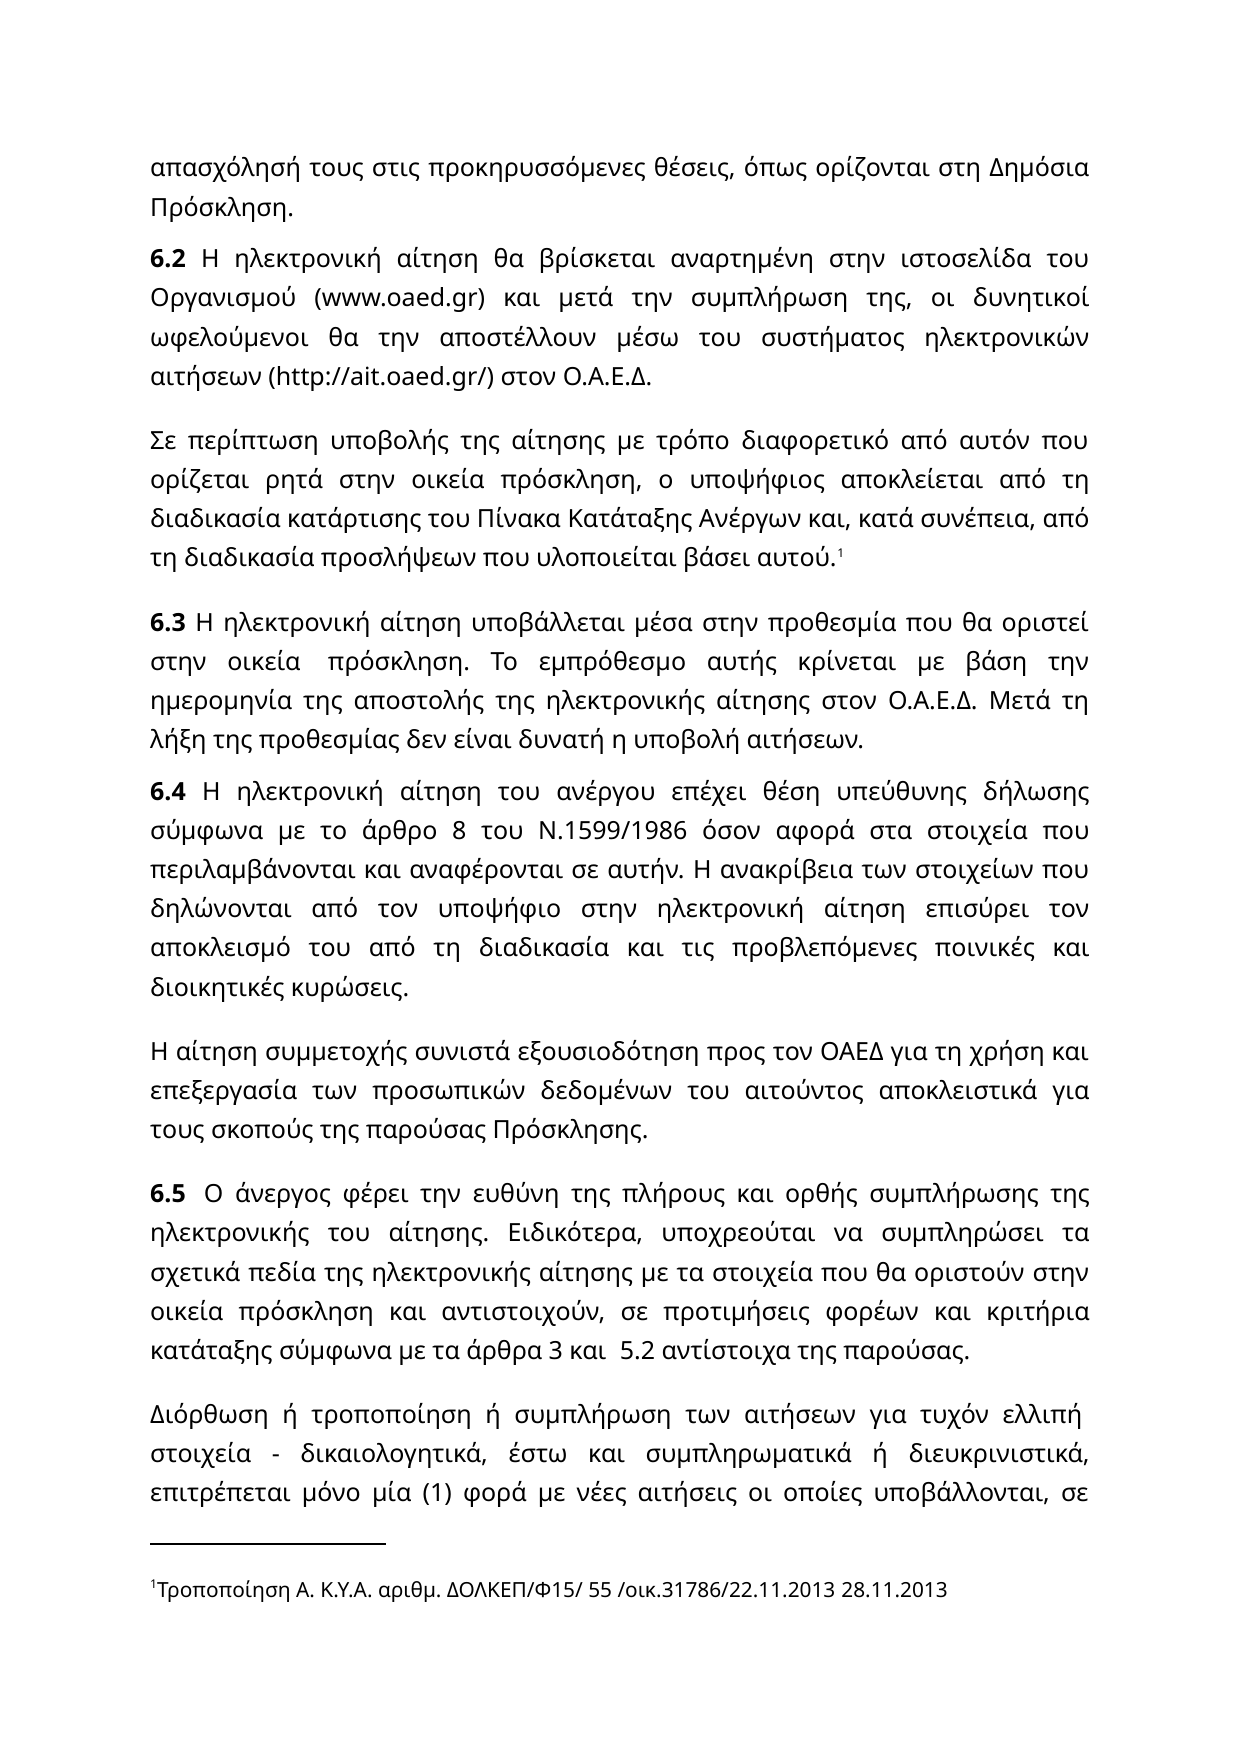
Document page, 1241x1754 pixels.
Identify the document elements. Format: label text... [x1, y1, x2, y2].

text Διόρθωση ή τροποποίηση ή συμπλήρωση των αιτήσεων για τυχόν ελλιπή στοιχεία - δικαιολογητικά, έστω και συμπληρωματικά ή διευκρινιστικά, επιτρέπεται μόνο μία (1) φορά με νέες αιτήσεις οι οποίες υποβάλλονται, σε [150, 1397, 1090, 1509]
text 6.2 Η ηλεκτρονική αίτηση θα βρίσκεται αναρτημένη στην ιστοσελίδα του Οργανισμού (www.oaed.gr) και μετά την συμπλήρωση της, οι δυνητικοί ωφελούμενοι θα την αποστέλλουν μέσω του συστήματος ηλεκτρονικών αιτήσεων (http://ait.oaed.gr/) στον Ο.Α.Ε.Δ. [150, 241, 1090, 392]
text απασχόλησή τους στις προκηρυσσόμενες θέσεις, όπως ορίζονται στη Δημόσια Πρόσκληση. [150, 150, 1090, 223]
text 6.3 Η ηλεκτρονική αίτηση υποβάλλεται μέσα στην προθεσμία που θα οριστεί στην οικεία πρόσκληση. Το εμπρόθεσμο αυτής κρίνεται με βάση την ημερομηνία της αποστολής της ηλεκτρονικής αίτησης στον Ο.Α.Ε.Δ. Μετά τη λήξη της προθεσμίας δεν είναι δυνατή η υποβολή αιτήσεων. [150, 604, 1090, 756]
text 6.4 Η ηλεκτρονική αίτηση του ανέργου επέχει θέση υπεύθυνης δήλωσης σύμφωνα με το άρθρο 8 του Ν.1599/1986 όσον αφορά στα στοιχεία που περιλαμβάνονται και αναφέρονται σε αυτήν. Η ανακρίβεια των στοιχείων που δηλώνονται από τον υποψήφιο στην ηλεκτρονική αίτηση επισύρει τον αποκλεισμό του από τη διαδικασία και τις προβλεπόμενες ποινικές και διοικητικές κυρώσεις. [150, 773, 1090, 1003]
text Η αίτηση συμμετοχής συνιστά εξουσιοδότηση προς τον ΟΑΕΔ για τη χρήση και επεξεργασία των προσωπικών δεδομένων του αιτούντος αποκλειστικά για τους σκοπούς της παρούσας Πρόσκλησης. [150, 1033, 1090, 1146]
text 6.5 Ο άνεργος φέρει την ευθύνη της πλήρους και ορθής συμπλήρωσης της ηλεκτρονικής του αίτησης. Ειδικότερα, υποχρεούται να συμπληρώσει τα σχετικά πεδία της ηλεκτρονικής αίτησης με τα στοιχεία που θα οριστούν στην οικεία πρόσκληση και αντιστοιχούν, σε προτιμήσεις φορέων και κριτήρια κατάταξης σύμφωνα με τα άρθρα 3 και 5.2 αντίστοιχα της παρούσας. [150, 1176, 1090, 1367]
text Τροποποίηση A. Κ.Υ.Α. αριθμ. ΔΟΛΚΕΠ/Φ15/ 55 /οικ.31786/22.11.2013 28.11.2013 [150, 1576, 1090, 1604]
text Σε περίπτωση υποβολής της αίτησης με τρόπο διαφορετικό από αυτόν που ορίζεται ρητά στην οικεία πρόσκληση, ο υποψήφιος αποκλείεται από τη διαδικασία κατάρτισης του Πίνακα Κατάταξης Ανέργων και, κατά συνέπεια, από τη διαδικασία προσλήψεων που υλοποιείται βάσει αυτού. [150, 422, 1090, 574]
